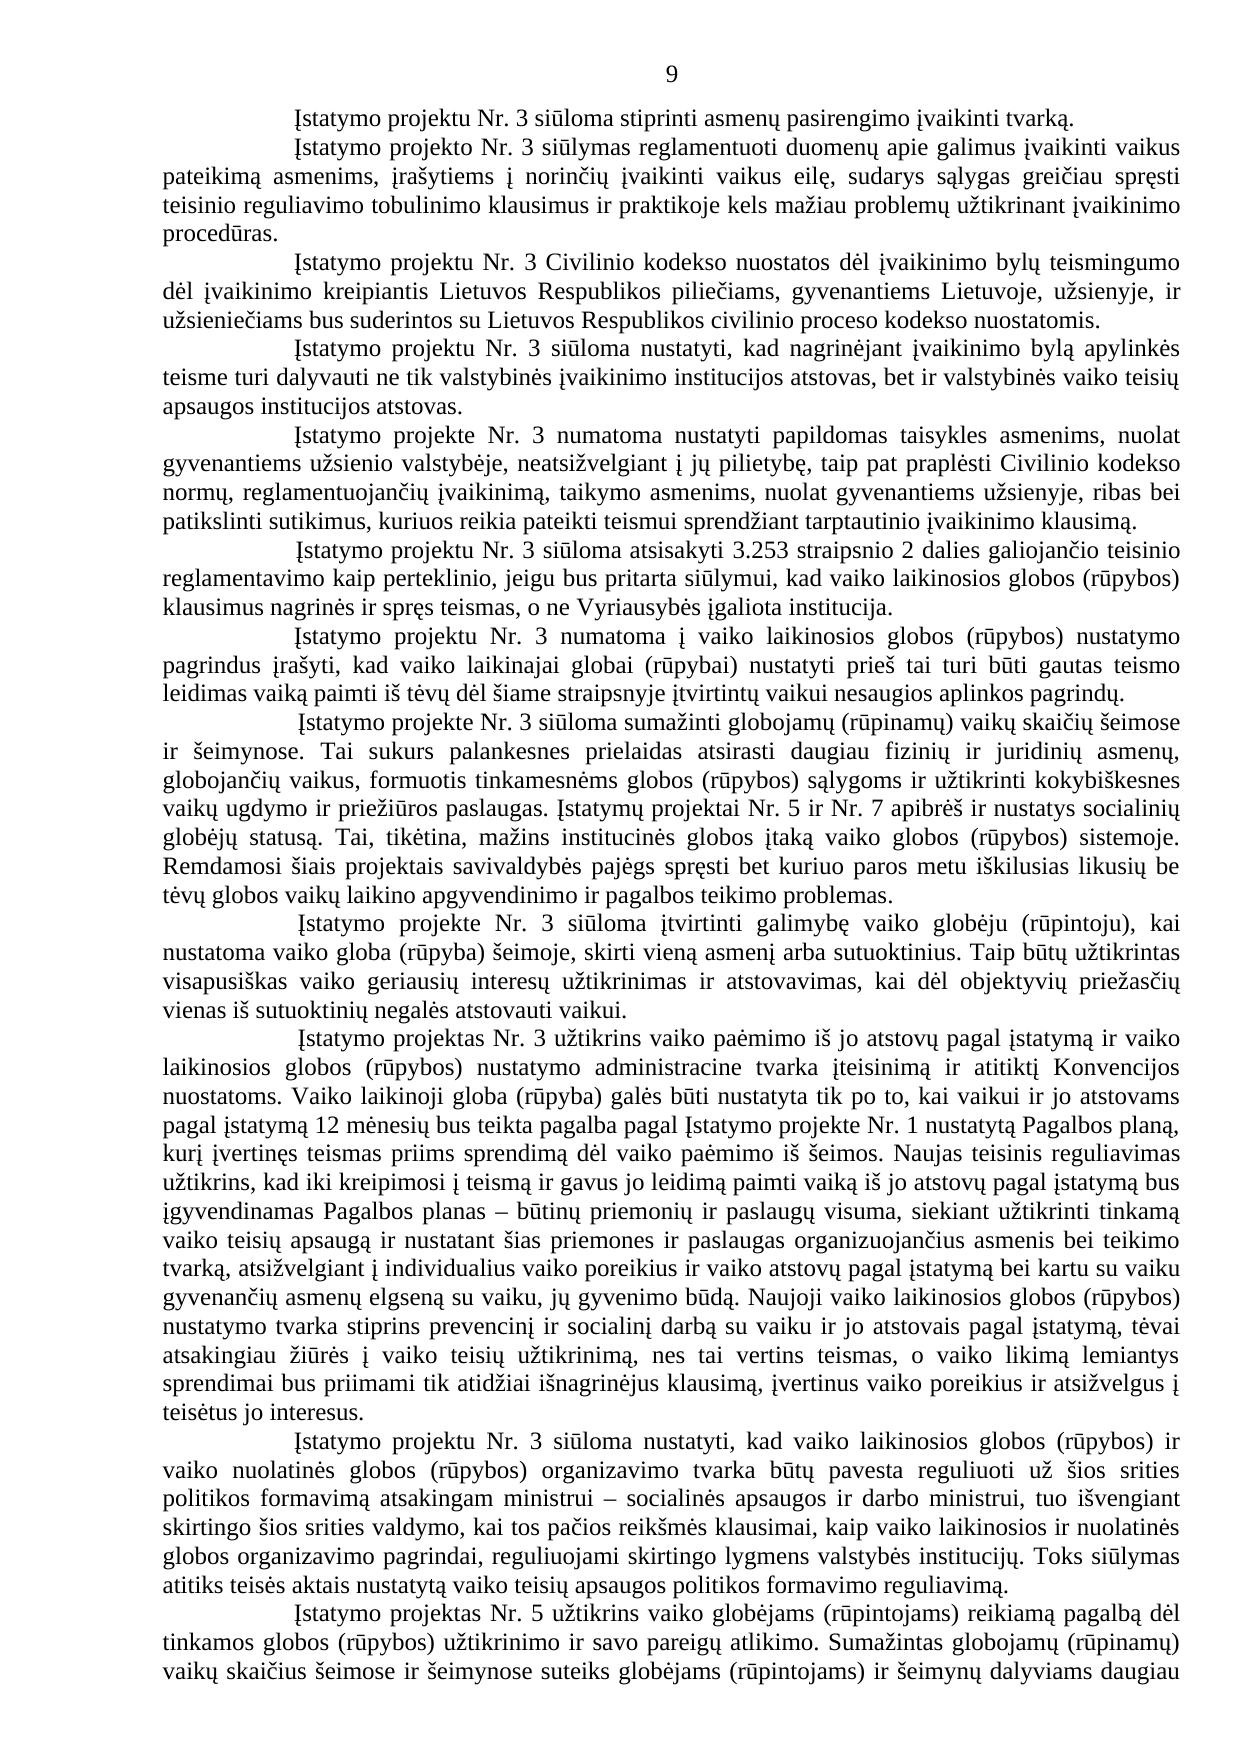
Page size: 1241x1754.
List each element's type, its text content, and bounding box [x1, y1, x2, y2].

text Įstatymo projektas Nr. 3 užtikrins vaiko paėmimo iš jo atstovų pagal įstatymą ir vaiko laikinosios globos (rūpybos) nustatymo administracine tvarka įteisinimą ir atitiktį Konvencijos nuostatoms. Vaiko laikinoji globa (rūpyba) galės būti nustatyta tik po to, kai vaikui ir jo atstovams pagal įstatymą 12 mėnesių bus teikta pagalba pagal Įstatymo projekte Nr. 1 nustatytą Pagalbos planą, kurį įvertinęs teismas priims sprendimą dėl vaiko paėmimo iš šeimos. Naujas teisinis reguliavimas užtikrins, kad iki kreipimosi į teismą ir gavus jo leidimą paimti vaiką iš jo atstovų pagal įstatymą bus įgyvendinamas Pagalbos planas – būtinų priemonių ir paslaugų visuma, siekiant užtikrinti tinkamą vaiko teisių apsaugą ir nustatant šias priemones ir paslaugas organizuojančius asmenis bei teikimo tvarką, atsižvelgiant į individualius vaiko poreikius ir vaiko atstovų pagal įstatymą bei kartu su vaiku gyvenančių asmenų elgseną su vaiku, jų gyvenimo būdą. Naujoji vaiko laikinosios globos (rūpybos) nustatymo tvarka stiprins prevencinį ir socialinį darbą su vaiku ir jo atstovais pagal įstatymą, tėvai atsakingiau žiūrės į vaiko teisių užtikrinimą, nes tai vertins teismas, o vaiko likimą lemiantys sprendimai bus priimami tik atidžiai išnagrinėjus klausimą, įvertinus vaiko poreikius ir atsižvelgus į teisėtus jo interesus. [162, 1023, 1181, 1426]
text Įstatymo projekto Nr. 3 siūlymas reglamentuoti duomenų apie galimus įvaikinti vaikus pateikimą asmenims, įrašytiems į norinčių įvaikinti vaikus eilę, sudarys sąlygas greičiau spręsti teisinio reguliavimo tobulinimo klausimus ir praktikoje kels mažiau problemų užtikrinant įvaikinimo procedūras. [162, 132, 1181, 247]
text Įstatymo projekte Nr. 3 siūloma sumažinti globojamų (rūpinamų) vaikų skaičių šeimose ir šeimynose. Tai sukurs palankesnes prielaidas atsirasti daugiau fizinių ir juridinių asmenų, globojančių vaikus, formuotis tinkamesnėms globos (rūpybos) sąlygoms ir užtikrinti kokybiškesnes vaikų ugdymo ir priežiūros paslaugas. Įstatymų projektai Nr. 5 ir Nr. 7 apibrėš ir nustatys socialinių globėjų statusą. Tai, tikėtina, mažins institucinės globos įtaką vaiko globos (rūpybos) sistemoje. Remdamosi šiais projektais savivaldybės pajėgs spręsti bet kuriuo paros metu iškilusias likusių be tėvų globos vaikų laikino apgyvendinimo ir pagalbos teikimo problemas. [162, 707, 1181, 908]
text Įstatymo projekte Nr. 3 numatoma nustatyti papildomas taisykles asmenims, nuolat gyvenantiems užsienio valstybėje, neatsižvelgiant į jų pilietybę, taip pat praplėsti Civilinio kodekso normų, reglamentuojančių įvaikinimą, taikymo asmenims, nuolat gyvenantiems užsienyje, ribas bei patikslinti sutikimus, kuriuos reikia pateikti teismui sprendžiant tarptautinio įvaikinimo klausimą. [162, 420, 1181, 535]
text Įstatymo projekte Nr. 3 siūloma įtvirtinti galimybę vaiko globėju (rūpintoju), kai nustatoma vaiko globa (rūpyba) šeimoje, skirti vieną asmenį arba sutuoktinius. Taip būtų užtikrintas visapusiškas vaiko geriausių interesų užtikrinimas ir atstovavimas, kai dėl objektyvių priežasčių vienas iš sutuoktinių negalės atstovauti vaikui. [162, 908, 1181, 1023]
text Įstatymo projektu Nr. 3 siūloma atsisakyti 3.253 straipsnio 2 dalies galiojančio teisinio reglamentavimo kaip perteklinio, jeigu bus pritarta siūlymui, kad vaiko laikinosios globos (rūpybos) klausimus nagrinės ir spręs teismas, o ne Vyriausybės įgaliota institucija. [162, 535, 1181, 621]
text Įstatymo projektas Nr. 5 užtikrins vaiko globėjams (rūpintojams) reikiamą pagalbą dėl tinkamos globos (rūpybos) užtikrinimo ir savo pareigų atlikimo. Sumažintas globojamų (rūpinamų) vaikų skaičius šeimose ir šeimynose suteiks globėjams (rūpintojams) ir šeimynų dalyviams daugiau [162, 1598, 1181, 1685]
text Įstatymo projektu Nr. 3 Civilinio kodekso nuostatos dėl įvaikinimo bylų teismingumo dėl įvaikinimo kreipiantis Lietuvos Respublikos piliečiams, gyvenantiems Lietuvoje, užsienyje, ir užsieniečiams bus suderintos su Lietuvos Respublikos civilinio proceso kodekso nuostatomis. [162, 247, 1181, 333]
text Įstatymo projektu Nr. 3 siūloma nustatyti, kad nagrinėjant įvaikinimo bylą apylinkės teisme turi dalyvauti ne tik valstybinės įvaikinimo institucijos atstovas, bet ir valstybinės vaiko teisių apsaugos institucijos atstovas. [162, 333, 1181, 420]
text Įstatymo projektu Nr. 3 siūloma nustatyti, kad vaiko laikinosios globos (rūpybos) ir vaiko nuolatinės globos (rūpybos) organizavimo tvarka būtų pavesta reguliuoti už šios srities politikos formavimą atsakingam ministrui – socialinės apsaugos ir darbo ministrui, tuo išvengiant skirtingo šios srities valdymo, kai tos pačios reikšmės klausimai, kaip vaiko laikinosios ir nuolatinės globos organizavimo pagrindai, reguliuojami skirtingo lygmens valstybės institucijų. Toks siūlymas atitiks teisės aktais nustatytą vaiko teisių apsaugos politikos formavimo reguliavimą. [162, 1426, 1181, 1598]
text Įstatymo projektu Nr. 3 siūloma stiprinti asmenų pasirengimo įvaikinti tvarką. [162, 103, 1181, 132]
text Įstatymo projektu Nr. 3 numatoma į vaiko laikinosios globos (rūpybos) nustatymo pagrindus įrašyti, kad vaiko laikinajai globai (rūpybai) nustatyti prieš tai turi būti gautas teismo leidimas vaiką paimti iš tėvų dėl šiame straipsnyje įtvirtintų vaikui nesaugios aplinkos pagrindų. [162, 621, 1181, 707]
